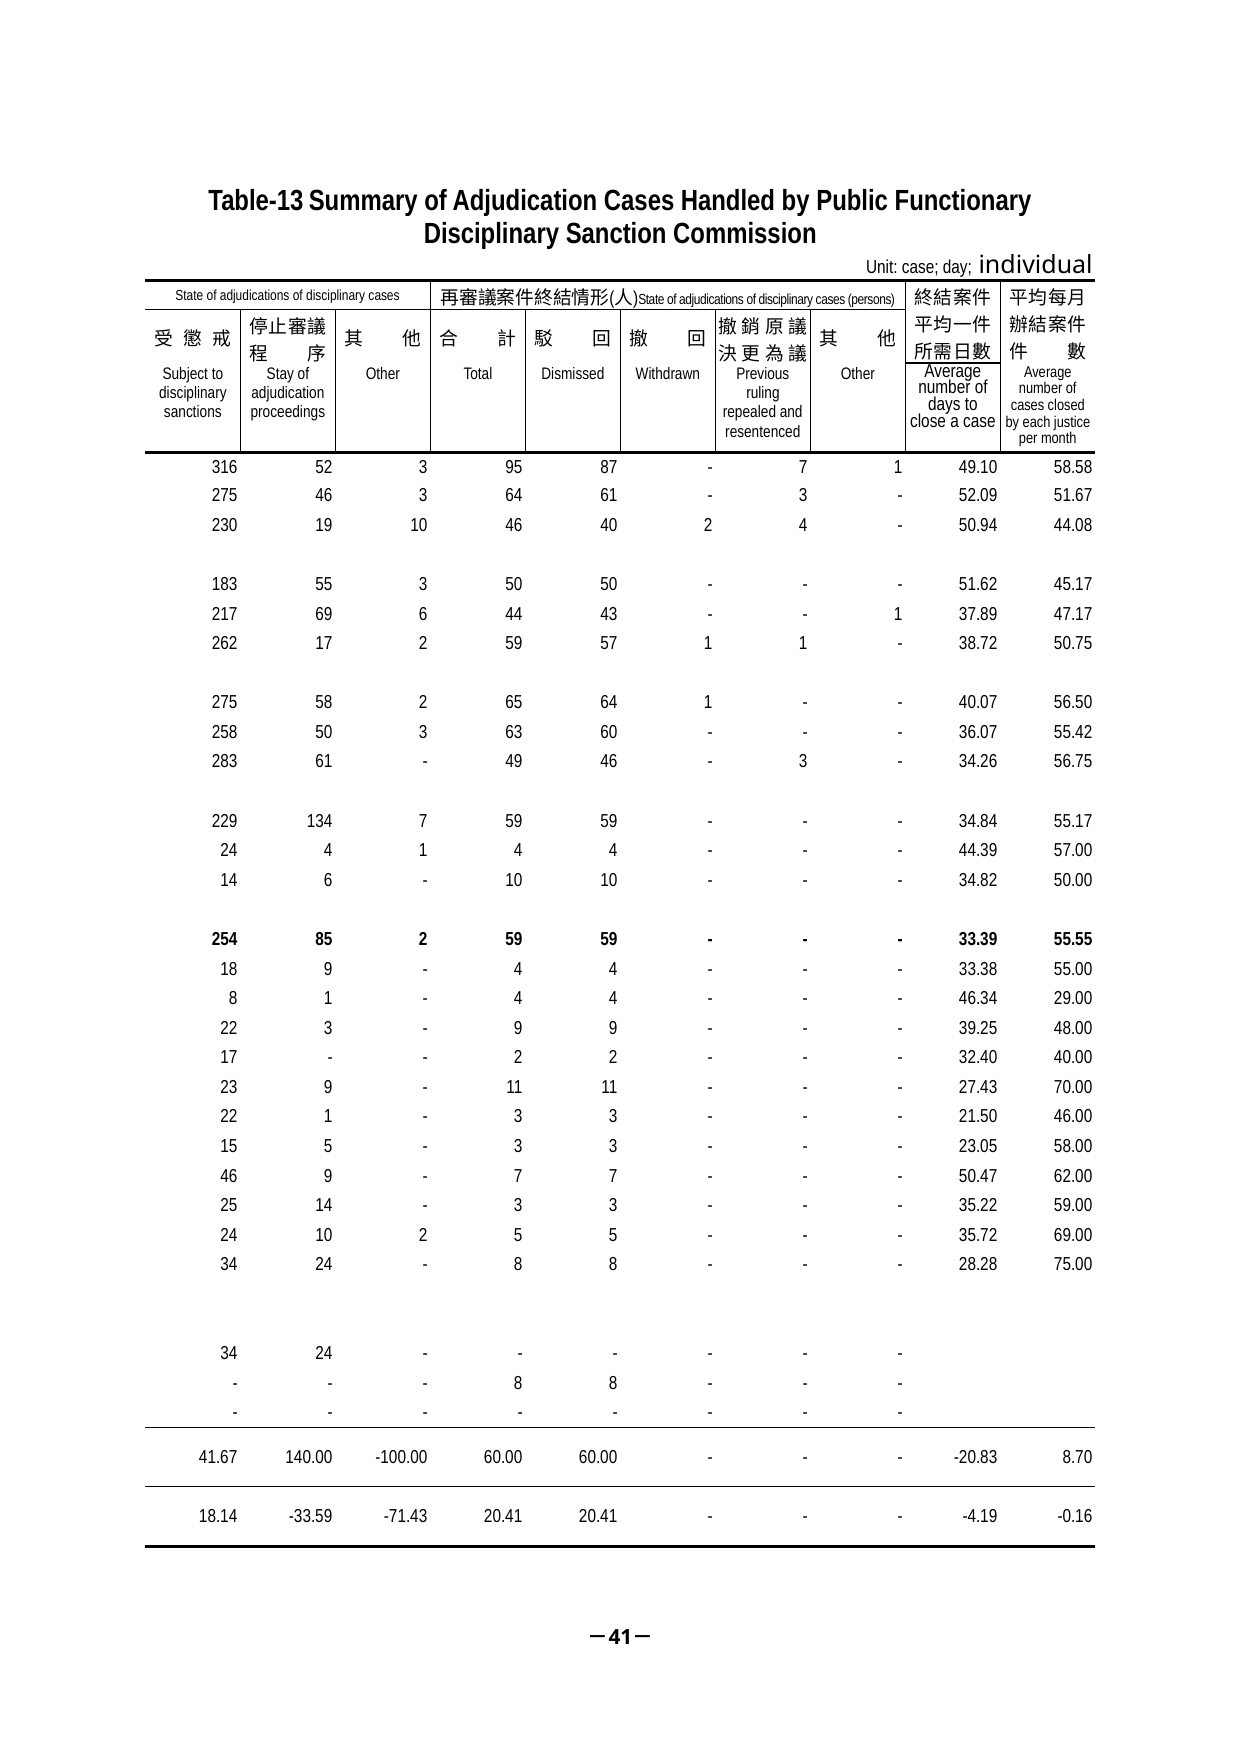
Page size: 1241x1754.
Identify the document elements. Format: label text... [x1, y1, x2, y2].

table_cell [810, 776, 905, 806]
table_cell 61 [525, 480, 620, 510]
table_cell 60.00 [525, 1428, 620, 1486]
table_cell [335, 894, 430, 924]
table_cell 57 [525, 628, 620, 658]
text Table-13 Summary of Adjudication Cases Handled by Public Functionary Disciplinary Sanction Commission [148, 183, 1092, 250]
table_cell [620, 658, 715, 687]
table_cell 47.17 [1000, 599, 1095, 628]
table_cell 3 [525, 1101, 620, 1131]
table_cell [1000, 658, 1095, 687]
table_cell 50.94 [905, 510, 1000, 539]
table_cell - [525, 1338, 620, 1368]
table_cell - [715, 954, 810, 983]
table_cell 60 [525, 717, 620, 746]
table_cell 51.62 [905, 569, 1000, 598]
table_cell 2 [335, 628, 430, 658]
table_cell [145, 539, 240, 569]
table_cell [335, 658, 430, 687]
table_cell - [715, 924, 810, 953]
table_cell 28.28 [905, 1249, 1000, 1279]
table_cell [430, 539, 525, 569]
table_cell 55.00 [1000, 954, 1095, 983]
table_cell - [620, 983, 715, 1013]
table_cell 35.72 [905, 1220, 1000, 1249]
table_cell 59 [430, 806, 525, 835]
table_cell Subject to disciplinary sanctions [145, 362, 240, 451]
table_header 再審議案件終結情形(人)State of adjudications of disciplinary cases (persons) [431, 282, 905, 309]
table_cell -20.83 [905, 1428, 1000, 1486]
table_cell 8 [525, 1249, 620, 1279]
table_cell 23.05 [905, 1131, 1000, 1161]
table_cell 3 [430, 1101, 525, 1131]
table_cell 5 [240, 1131, 335, 1161]
table_cell - [145, 1368, 240, 1397]
table_cell 合計 [431, 310, 525, 362]
table_cell [905, 1279, 1000, 1308]
table_cell Other [811, 362, 905, 451]
table_cell 95 [430, 454, 525, 480]
table_cell Previous ruling repealed and resentenced [716, 362, 810, 451]
table_cell 46 [525, 746, 620, 776]
table_cell - [620, 1249, 715, 1279]
table_cell [905, 1368, 1000, 1397]
table_cell 7 [335, 806, 430, 835]
table_cell - [620, 717, 715, 746]
table_cell 4 [430, 983, 525, 1013]
table_cell - [620, 835, 715, 865]
table_cell - [715, 569, 810, 598]
table_cell - [620, 865, 715, 894]
table_cell - [810, 1249, 905, 1279]
table_cell - [715, 865, 810, 894]
table_cell -71.43 [335, 1487, 430, 1545]
table_cell 8 [430, 1368, 525, 1397]
table_cell - [810, 1368, 905, 1397]
table_cell - [335, 1042, 430, 1072]
table_cell 8 [525, 1368, 620, 1397]
table_cell 59 [525, 924, 620, 953]
table_cell 69 [240, 599, 335, 628]
table_cell [715, 894, 810, 924]
table_cell - [810, 1101, 905, 1131]
table_cell 65 [430, 687, 525, 717]
table_cell [810, 1279, 905, 1308]
table_cell 3 [715, 480, 810, 510]
table_cell Withdrawn [621, 362, 715, 451]
table_cell - [620, 454, 715, 480]
table_cell [525, 894, 620, 924]
table_cell 其他 [811, 310, 905, 362]
table_cell 46 [240, 480, 335, 510]
table_cell - [810, 983, 905, 1013]
table_cell [715, 539, 810, 569]
table_cell - [810, 1161, 905, 1190]
table_cell - [335, 983, 430, 1013]
table_cell 11 [525, 1072, 620, 1101]
table_cell [430, 1309, 525, 1338]
table_cell 1 [335, 835, 430, 865]
table_cell 58.58 [1000, 454, 1095, 480]
table_cell - [715, 1131, 810, 1161]
table_cell [1000, 894, 1095, 924]
table_cell - [715, 1368, 810, 1397]
table_cell [145, 776, 240, 806]
table_cell - [715, 1397, 810, 1427]
table_cell 50 [240, 717, 335, 746]
table_cell 1 [240, 983, 335, 1013]
table_cell [240, 658, 335, 687]
table_cell 50.75 [1000, 628, 1095, 658]
table_cell Stay of adjudication proceedings [241, 362, 335, 451]
table_cell 4 [715, 510, 810, 539]
table_cell [620, 894, 715, 924]
table_cell - [810, 687, 905, 717]
table_cell 217 [145, 599, 240, 628]
table_cell - [810, 1190, 905, 1220]
table_cell - [335, 1338, 430, 1368]
table_cell 283 [145, 746, 240, 776]
table_cell 其他 [336, 310, 430, 362]
table_cell [335, 1279, 430, 1308]
table_cell - [335, 746, 430, 776]
table_cell 87 [525, 454, 620, 480]
table_cell 受懲戒 [145, 310, 240, 362]
table_cell [145, 894, 240, 924]
table_cell 7 [525, 1161, 620, 1190]
table_cell 40.00 [1000, 1042, 1095, 1072]
table_cell - [715, 1338, 810, 1368]
table_cell - [715, 1190, 810, 1220]
table_cell 57.00 [1000, 835, 1095, 865]
table_cell 4 [430, 835, 525, 865]
table_cell 4 [525, 954, 620, 983]
table_cell 19 [240, 510, 335, 539]
table_cell [525, 539, 620, 569]
table_cell [145, 658, 240, 687]
table_cell 25 [145, 1190, 240, 1220]
table_cell - [620, 1338, 715, 1368]
table_cell 52.09 [905, 480, 1000, 510]
table_cell 40 [525, 510, 620, 539]
table_cell [335, 776, 430, 806]
table_cell 15 [145, 1131, 240, 1161]
table_cell 停止審議程序 [241, 310, 335, 362]
table_cell Other [336, 362, 430, 451]
table_cell 1 [240, 1101, 335, 1131]
table_cell [335, 539, 430, 569]
table_cell 55 [240, 569, 335, 598]
table_cell - [430, 1338, 525, 1368]
table_cell 9 [240, 954, 335, 983]
table_cell 17 [145, 1042, 240, 1072]
table_cell [430, 894, 525, 924]
table_cell - [810, 1428, 905, 1486]
table_cell - [810, 954, 905, 983]
table_cell [620, 1279, 715, 1308]
table_cell [620, 539, 715, 569]
table_cell - [335, 1249, 430, 1279]
table_cell - [430, 1397, 525, 1427]
table_cell - [810, 1220, 905, 1249]
table_cell 29.00 [1000, 983, 1095, 1013]
table_cell 46 [145, 1161, 240, 1190]
table_cell 2 [525, 1042, 620, 1072]
table_cell - [620, 1190, 715, 1220]
table_cell 51.67 [1000, 480, 1095, 510]
table_cell [715, 776, 810, 806]
table_cell 14 [145, 865, 240, 894]
table_cell -0.16 [1000, 1487, 1095, 1545]
table_cell [525, 776, 620, 806]
table_cell - [715, 1042, 810, 1072]
table_cell - [715, 1428, 810, 1486]
table_cell [1000, 1279, 1095, 1308]
table_cell 9 [240, 1072, 335, 1101]
table_cell -33.59 [240, 1487, 335, 1545]
table_cell - [715, 599, 810, 628]
table_cell - [620, 924, 715, 953]
table_cell 33.38 [905, 954, 1000, 983]
table_cell - [620, 1397, 715, 1427]
table_cell [240, 1309, 335, 1338]
table_cell [715, 1309, 810, 1338]
table_cell 59.00 [1000, 1190, 1095, 1220]
table_cell - [810, 1338, 905, 1368]
table_cell 44.39 [905, 835, 1000, 865]
table_cell 4 [430, 954, 525, 983]
table_cell Dismissed [526, 362, 620, 451]
table_cell [145, 1309, 240, 1338]
table_cell - [240, 1397, 335, 1427]
table_cell 50.00 [1000, 865, 1095, 894]
table_cell - [810, 480, 905, 510]
table_cell [335, 1309, 430, 1338]
table_cell 275 [145, 480, 240, 510]
table_cell 50 [430, 569, 525, 598]
table_cell 134 [240, 806, 335, 835]
table_cell 37.89 [905, 599, 1000, 628]
table_cell - [335, 1101, 430, 1131]
table_cell [525, 1279, 620, 1308]
table_cell - [620, 1013, 715, 1042]
table_cell - [715, 1487, 810, 1545]
table_cell 8 [145, 983, 240, 1013]
table_cell - [810, 717, 905, 746]
table_cell [715, 1279, 810, 1308]
table_cell 11 [430, 1072, 525, 1101]
table_cell - [620, 569, 715, 598]
table_cell 52 [240, 454, 335, 480]
table_cell 6 [240, 865, 335, 894]
table_cell [1000, 1309, 1095, 1338]
table_cell 34.26 [905, 746, 1000, 776]
table_cell 7 [715, 454, 810, 480]
table_cell 14 [240, 1190, 335, 1220]
table_cell 34 [145, 1338, 240, 1368]
table_header 終結案件平均一件所需日數 [906, 282, 1000, 362]
table_cell 48.00 [1000, 1013, 1095, 1042]
table_cell - [240, 1368, 335, 1397]
table_cell [905, 658, 1000, 687]
table_cell 24 [145, 835, 240, 865]
table_cell [905, 776, 1000, 806]
table_cell - [335, 1131, 430, 1161]
table_header State of adjudications of disciplinary cases [145, 282, 430, 309]
table_cell - [335, 1397, 430, 1427]
table_cell 44.08 [1000, 510, 1095, 539]
table_cell 20.41 [525, 1487, 620, 1545]
table_cell - [335, 1072, 430, 1101]
table_cell 75.00 [1000, 1249, 1095, 1279]
table_cell - [810, 1131, 905, 1161]
table_cell 45.17 [1000, 569, 1095, 598]
table_cell [145, 1279, 240, 1308]
table_cell - [715, 983, 810, 1013]
table_cell [430, 776, 525, 806]
table_cell - [620, 1101, 715, 1131]
table_cell 85 [240, 924, 335, 953]
table_cell 60.00 [430, 1428, 525, 1486]
table_cell 10 [430, 865, 525, 894]
table_cell - [620, 599, 715, 628]
text Unit: case; day; individual [148, 250, 1092, 279]
table_cell 3 [335, 717, 430, 746]
table_cell 64 [430, 480, 525, 510]
table_cell -100.00 [335, 1428, 430, 1486]
table_cell 22 [145, 1101, 240, 1131]
table_cell - [620, 746, 715, 776]
table_cell 63 [430, 717, 525, 746]
table_cell [620, 1309, 715, 1338]
table_cell Average number of days to close a case [906, 364, 1000, 451]
table_cell 70.00 [1000, 1072, 1095, 1101]
table_cell 4 [240, 835, 335, 865]
table_cell [240, 776, 335, 806]
table_cell [430, 1279, 525, 1308]
table_cell 140.00 [240, 1428, 335, 1486]
table_cell 10 [335, 510, 430, 539]
table_cell 55.17 [1000, 806, 1095, 835]
table_cell 69.00 [1000, 1220, 1095, 1249]
table_cell - [810, 865, 905, 894]
table_cell 2 [620, 510, 715, 539]
table_cell 17 [240, 628, 335, 658]
table_cell 3 [240, 1013, 335, 1042]
table_cell 1 [715, 628, 810, 658]
table_cell 34.82 [905, 865, 1000, 894]
table_cell - [810, 746, 905, 776]
table_cell - [620, 1042, 715, 1072]
table_cell 18.14 [145, 1487, 240, 1545]
table_cell 62.00 [1000, 1161, 1095, 1190]
table_cell - [335, 865, 430, 894]
table_cell 24 [240, 1249, 335, 1279]
table_cell - [715, 1101, 810, 1131]
table_cell 58 [240, 687, 335, 717]
table_cell [525, 1309, 620, 1338]
table_cell Average number of cases closed by each justice per month [1001, 362, 1095, 451]
table_cell 5 [430, 1220, 525, 1249]
table_cell 駁回 [526, 310, 620, 362]
table_cell - [620, 1072, 715, 1101]
table_cell [905, 1338, 1000, 1368]
table_cell - [810, 628, 905, 658]
table_cell 4 [525, 835, 620, 865]
table_cell 7 [430, 1161, 525, 1190]
table_cell 撤銷原議決更為議決 [716, 310, 810, 362]
table_cell 50 [525, 569, 620, 598]
table_cell 46.00 [1000, 1101, 1095, 1131]
table_cell - [335, 954, 430, 983]
table_cell - [715, 1249, 810, 1279]
table_cell 3 [715, 746, 810, 776]
table_cell 10 [240, 1220, 335, 1249]
table_cell 24 [240, 1338, 335, 1368]
table_cell 46 [430, 510, 525, 539]
table_cell 5 [525, 1220, 620, 1249]
table_cell [620, 776, 715, 806]
table_cell - [620, 1368, 715, 1397]
table_cell [1000, 1368, 1095, 1397]
table_cell 9 [240, 1161, 335, 1190]
table_cell 3 [335, 480, 430, 510]
table_cell 3 [335, 569, 430, 598]
table_cell - [715, 806, 810, 835]
table_cell 1 [620, 628, 715, 658]
table_cell [240, 539, 335, 569]
table_cell 2 [335, 1220, 430, 1249]
table_cell [810, 539, 905, 569]
table_cell - [810, 1013, 905, 1042]
table_cell 56.50 [1000, 687, 1095, 717]
table_cell 1 [810, 599, 905, 628]
table_cell - [810, 1072, 905, 1101]
table_cell - [715, 1220, 810, 1249]
table_cell 18 [145, 954, 240, 983]
table_cell 49.10 [905, 454, 1000, 480]
table_cell - [620, 480, 715, 510]
table_cell - [145, 1397, 240, 1427]
table_cell - [810, 806, 905, 835]
table_cell 2 [335, 924, 430, 953]
table_cell - [810, 924, 905, 953]
table_cell 34 [145, 1249, 240, 1279]
table_cell - [715, 1072, 810, 1101]
table_cell [810, 658, 905, 687]
table_cell 27.43 [905, 1072, 1000, 1101]
table_cell 21.50 [905, 1101, 1000, 1131]
table_cell 38.72 [905, 628, 1000, 658]
table_header 平均每月辦結案件件數 [1001, 282, 1095, 362]
table_cell [240, 1279, 335, 1308]
table_cell 3 [525, 1131, 620, 1161]
table_cell 3 [335, 454, 430, 480]
table_cell [525, 658, 620, 687]
table_cell 258 [145, 717, 240, 746]
table_cell -4.19 [905, 1487, 1000, 1545]
table_cell Total [431, 362, 525, 451]
table_cell - [620, 1487, 715, 1545]
table_cell 55.55 [1000, 924, 1095, 953]
table_cell [810, 1309, 905, 1338]
table_cell - [620, 954, 715, 983]
table_cell - [620, 806, 715, 835]
table_cell - [810, 569, 905, 598]
table_cell [905, 1397, 1000, 1427]
table_cell - [810, 1487, 905, 1545]
table_cell - [620, 1220, 715, 1249]
table_cell - [240, 1042, 335, 1072]
table_cell - [810, 1042, 905, 1072]
table_cell [1000, 539, 1095, 569]
table_cell 8 [430, 1249, 525, 1279]
table_cell 61 [240, 746, 335, 776]
table_cell 36.07 [905, 717, 1000, 746]
table_cell [810, 894, 905, 924]
table_cell 46.34 [905, 983, 1000, 1013]
table_cell [715, 658, 810, 687]
table_cell - [715, 1013, 810, 1042]
table_cell 50.47 [905, 1161, 1000, 1190]
table_cell 59 [525, 806, 620, 835]
table_cell 1 [620, 687, 715, 717]
table_cell 254 [145, 924, 240, 953]
table_cell - [620, 1428, 715, 1486]
table_cell 44 [430, 599, 525, 628]
table_cell 2 [335, 687, 430, 717]
table_cell 32.40 [905, 1042, 1000, 1072]
table_cell - [620, 1131, 715, 1161]
table_cell - [715, 687, 810, 717]
table_cell 56.75 [1000, 746, 1095, 776]
table_cell [905, 894, 1000, 924]
table_cell 59 [430, 924, 525, 953]
table_cell - [715, 1161, 810, 1190]
table_cell 183 [145, 569, 240, 598]
table_cell 35.22 [905, 1190, 1000, 1220]
table_cell 8.70 [1000, 1428, 1095, 1486]
table_cell 1 [810, 454, 905, 480]
table_cell - [335, 1161, 430, 1190]
table_cell 24 [145, 1220, 240, 1249]
table_cell [905, 539, 1000, 569]
table_cell 58.00 [1000, 1131, 1095, 1161]
table_cell 41.67 [145, 1428, 240, 1486]
table_cell 64 [525, 687, 620, 717]
table_cell 3 [430, 1131, 525, 1161]
table_cell 33.39 [905, 924, 1000, 953]
table_cell 22 [145, 1013, 240, 1042]
table_cell - [525, 1397, 620, 1427]
table_cell - [335, 1013, 430, 1042]
table_cell 55.42 [1000, 717, 1095, 746]
table_cell 20.41 [430, 1487, 525, 1545]
table_cell 316 [145, 454, 240, 480]
table_cell 229 [145, 806, 240, 835]
table_cell [240, 894, 335, 924]
table_cell 230 [145, 510, 240, 539]
table_cell 262 [145, 628, 240, 658]
table_cell 3 [430, 1190, 525, 1220]
table_cell 9 [525, 1013, 620, 1042]
table_cell [1000, 1397, 1095, 1427]
table_cell [1000, 776, 1095, 806]
table_cell 6 [335, 599, 430, 628]
table_cell 59 [430, 628, 525, 658]
table_cell 40.07 [905, 687, 1000, 717]
table_cell 43 [525, 599, 620, 628]
table_cell - [715, 717, 810, 746]
table_cell 39.25 [905, 1013, 1000, 1042]
table_cell 3 [525, 1190, 620, 1220]
table_cell 49 [430, 746, 525, 776]
table_cell - [810, 510, 905, 539]
table_cell 23 [145, 1072, 240, 1101]
table_cell 9 [430, 1013, 525, 1042]
table_cell 4 [525, 983, 620, 1013]
table_cell - [810, 835, 905, 865]
table_cell 10 [525, 865, 620, 894]
table_cell 撤回 [621, 310, 715, 362]
table_cell [1000, 1338, 1095, 1368]
table_cell - [335, 1368, 430, 1397]
table_cell - [715, 835, 810, 865]
table_cell 275 [145, 687, 240, 717]
table_cell - [335, 1190, 430, 1220]
table_cell [430, 658, 525, 687]
table_cell 34.84 [905, 806, 1000, 835]
table_cell 2 [430, 1042, 525, 1072]
table_cell - [620, 1161, 715, 1190]
table_cell - [810, 1397, 905, 1427]
table_cell [905, 1309, 1000, 1338]
